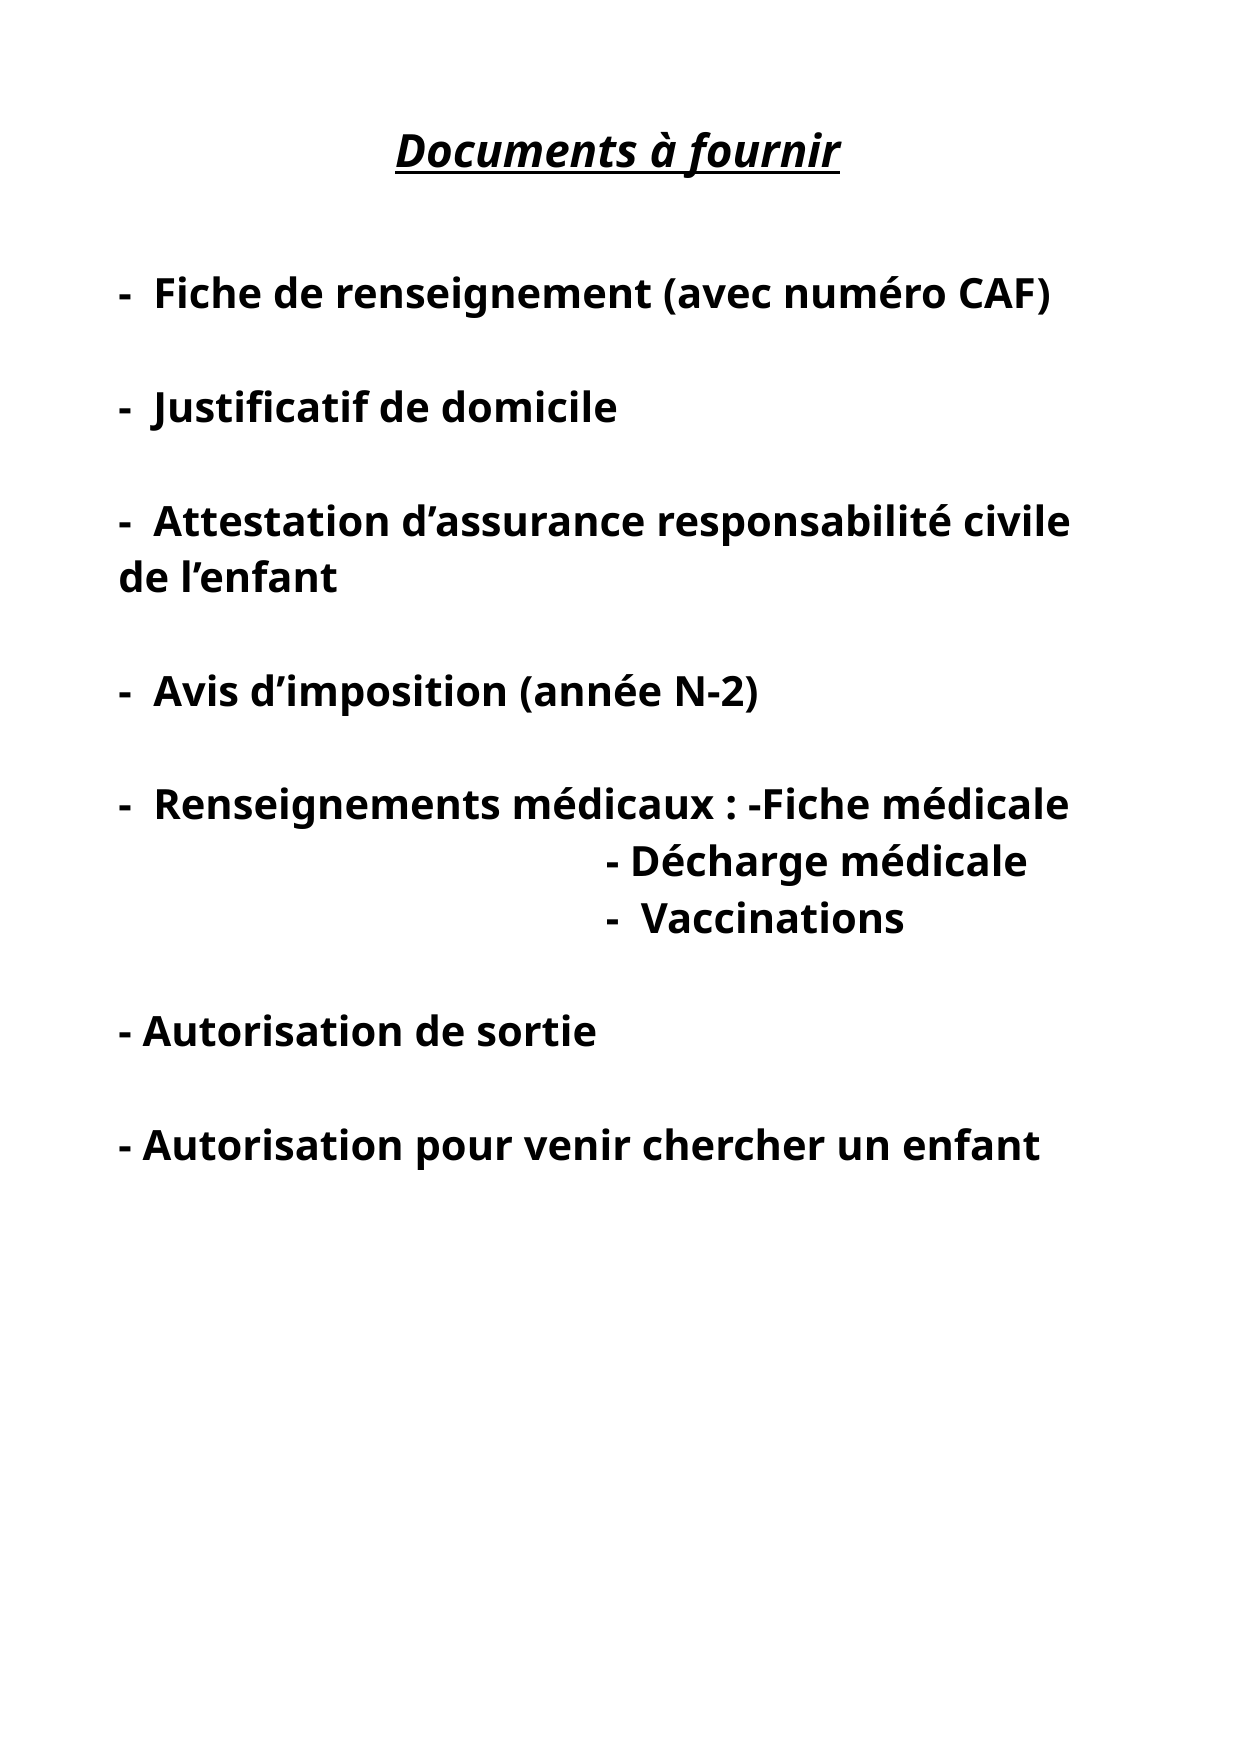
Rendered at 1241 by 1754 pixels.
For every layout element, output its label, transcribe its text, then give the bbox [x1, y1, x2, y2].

text - Renseignements médicaux : -Fiche médicale [118, 775, 1122, 832]
text - Autorisation de sortie [118, 1002, 1122, 1059]
text Documents à fournir [118, 118, 1122, 181]
text - Vaccinations [118, 889, 1122, 946]
text - Justificatif de domicile [118, 378, 1122, 434]
text - Avis d’imposition (année N-2) [118, 662, 1122, 718]
text - Fiche de renseignement (avec numéro CAF) [118, 264, 1122, 321]
text - Autorisation pour venir chercher un enfant [118, 1116, 1122, 1173]
text - Décharge médicale [118, 832, 1122, 889]
text - Attestation d’assurance responsabilité civile de l’enfant [118, 491, 1122, 605]
